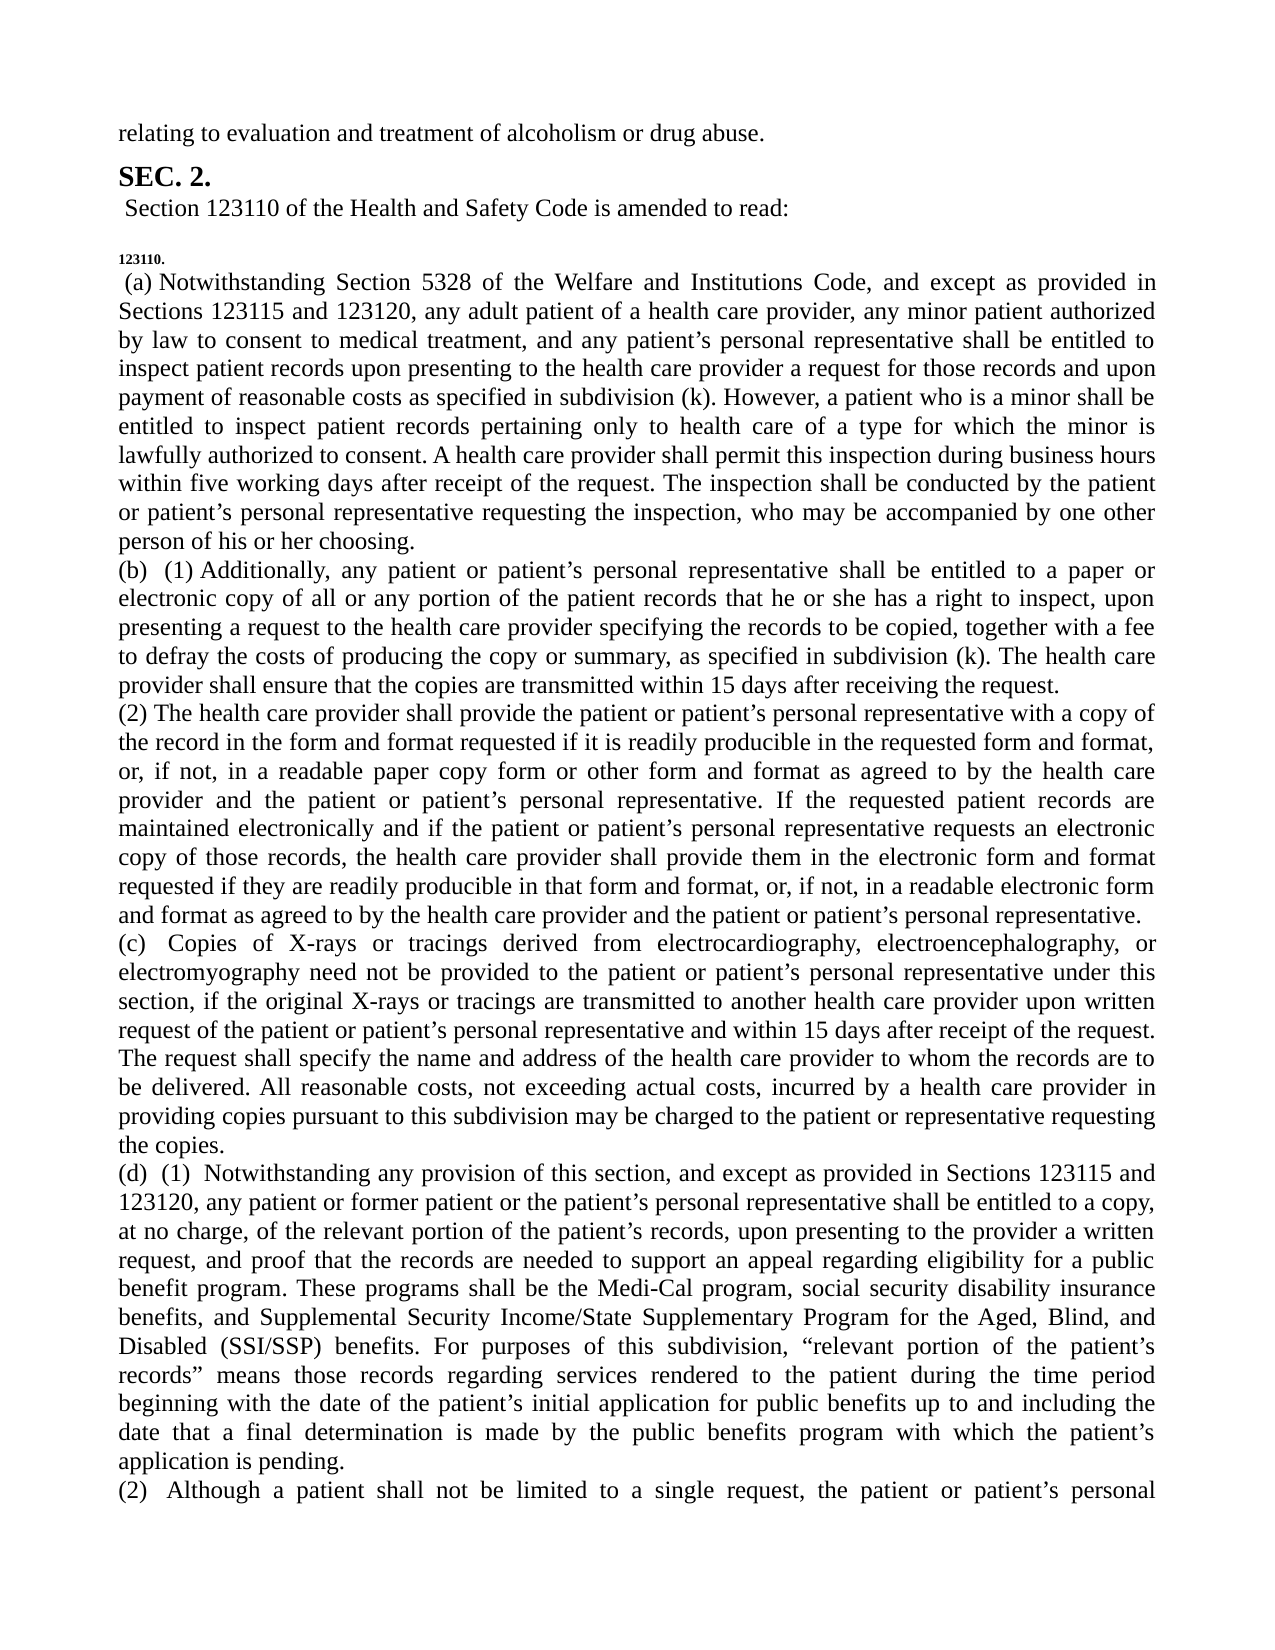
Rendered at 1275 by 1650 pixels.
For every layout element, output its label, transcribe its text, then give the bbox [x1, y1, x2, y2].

text (d) (1) Notwithstanding any provision of this section, and except as provided in Sections 123115 and 123120, any patient or former patient or the patient’s personal representative shall be entitled to a copy, at no charge, of the relevant portion of the patient’s records, upon presenting to the provider a written request, and proof that the records are needed to support an appeal regarding eligibility for a public benefit program. These programs shall be the Medi-Cal program, social security disability insurance benefits, and Supplemental Security Income/State Supplementary Program for the Aged, Blind, and Disabled (SSI/SSP) benefits. For purposes of this subdivision, “relevant portion of the patient’s records” means those records regarding services rendered to the patient during the time period beginning with the date of the patient’s initial application for public benefits up to and including the date that a final determination is made by the public benefits program with which the patient’s application is pending. [118, 1158, 1157, 1475]
text (2) The health care provider shall provide the patient or patient’s personal representative with a copy of the record in the form and format requested if it is readily producible in the requested form and format, or, if not, in a readable paper copy form or other form and format as agreed to by the health care provider and the patient or patient’s personal representative. If the requested patient records are maintained electronically and if the patient or patient’s personal representative requests an electronic copy of those records, the health care provider shall provide them in the electronic form and format requested if they are readily producible in that form and format, or, if not, in a readable electronic form and format as agreed to by the health care provider and the patient or patient’s personal representative. [118, 698, 1157, 928]
subtitle SEC. 2. [118, 159, 1157, 193]
text Section 123110 of the Health and Safety Code is amended to read: [118, 193, 1157, 222]
text (a) Notwithstanding Section 5328 of the Welfare and Institutions Code, and except as provided in Sections 123115 and 123120, any adult patient of a health care provider, any minor patient authorized by law to consent to medical treatment, and any patient’s personal representative shall be entitled to inspect patient records upon presenting to the health care provider a request for those records and upon payment of reasonable costs as specified in subdivision (k). However, a patient who is a minor shall be entitled to inspect patient records pertaining only to health care of a type for which the minor is lawfully authorized to consent. A health care provider shall permit this inspection during business hours within five working days after receipt of the request. The inspection shall be conducted by the patient or patient’s personal representative requesting the inspection, who may be accompanied by one other person of his or her choosing. [118, 267, 1157, 555]
text (b) (1) Additionally, any patient or patient’s personal representative shall be entitled to a paper or electronic copy of all or any portion of the patient records that he or she has a right to inspect, upon presenting a request to the health care provider specifying the records to be copied, together with a fee to defray the costs of producing the copy or summary, as specified in subdivision (k). The health care provider shall ensure that the copies are transmitted within 15 days after receiving the request. [118, 555, 1157, 698]
subtitle 123110. [118, 250, 1157, 267]
text relating to evaluation and treatment of alcoholism or drug abuse. [118, 118, 1157, 147]
text (c) Copies of X-rays or tracings derived from electrocardiography, electroencephalography, or electromyography need not be provided to the patient or patient’s personal representative under this section, if the original X-rays or tracings are transmitted to another health care provider upon written request of the patient or patient’s personal representative and within 15 days after receipt of the request. The request shall specify the name and address of the health care provider to whom the records are to be delivered. All reasonable costs, not exceeding actual costs, incurred by a health care provider in providing copies pursuant to this subdivision may be charged to the patient or representative requesting the copies. [118, 928, 1157, 1158]
text (2) Although a patient shall not be limited to a single request, the patient or patient’s personal [118, 1475, 1157, 1503]
